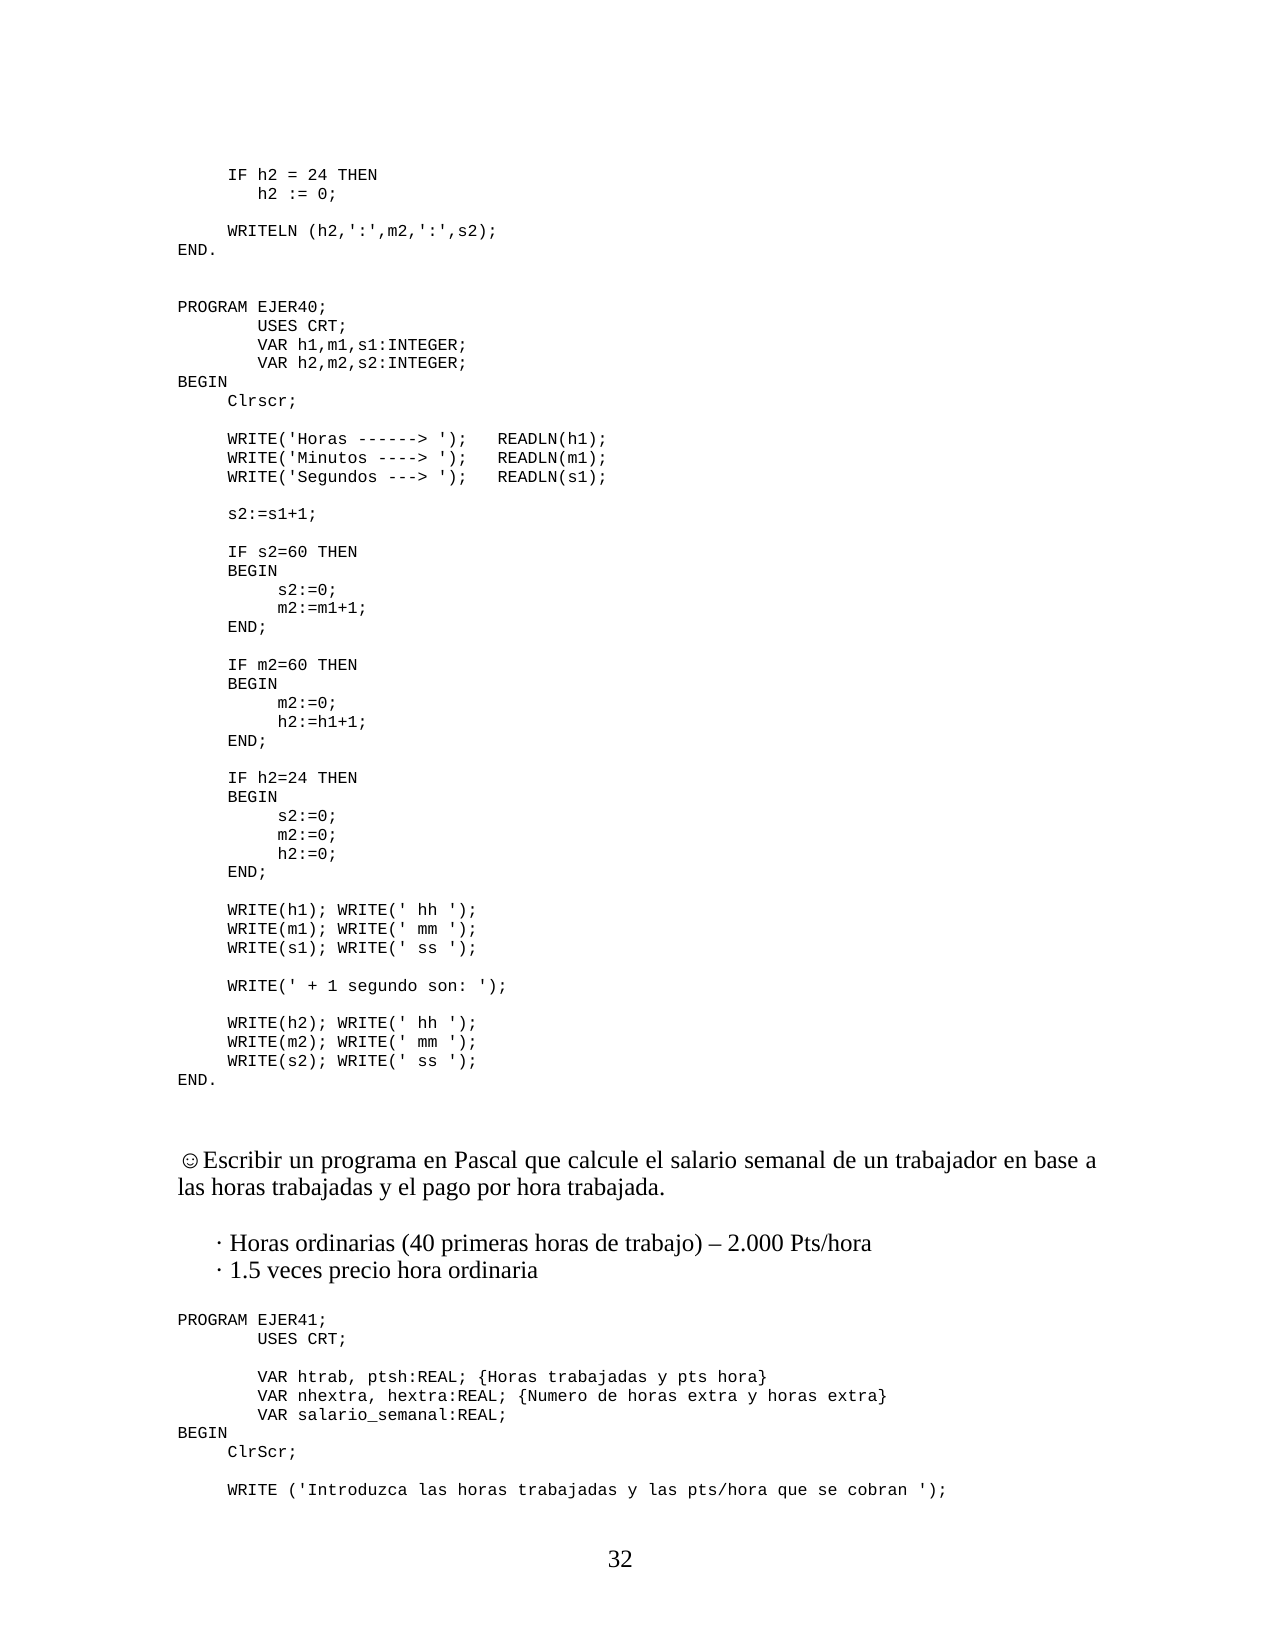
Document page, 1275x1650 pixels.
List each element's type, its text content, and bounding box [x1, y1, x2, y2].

text WRITE(h1); WRITE(' hh '); [177, 902, 1098, 921]
text ☺Escribir un programa en Pascal que calcule el salario semanal de un trabajador en base a las horas trabajadas y el pago por hora trabajada. [177, 1146, 1098, 1201]
text USES CRT; [177, 317, 1098, 336]
text VAR htrab, ptsh:REAL; {Horas trabajadas y pts hora} [177, 1368, 1098, 1387]
text h2:=h1+1; [177, 713, 1098, 732]
text WRITE(m1); WRITE(' mm '); [177, 921, 1098, 939]
text WRITE ('Introduzca las horas trabajadas y las pts/hora que se cobran '); [177, 1482, 1098, 1501]
text PROGRAM EJER41; [177, 1312, 1098, 1331]
text Clrscr; [177, 393, 1098, 412]
text WRITE('Minutos ----> '); READLN(m1); [177, 449, 1098, 468]
text IF h2 = 24 THEN [177, 166, 1098, 185]
text h2 := 0; [177, 185, 1098, 204]
text WRITE(s1); WRITE(' ss '); [177, 939, 1098, 958]
text WRITE(h2); WRITE(' hh '); [177, 1015, 1098, 1034]
text WRITELN (h2,':',m2,':',s2); [177, 223, 1098, 242]
text BEGIN [177, 676, 1098, 694]
text WRITE(m2); WRITE(' mm '); [177, 1034, 1098, 1053]
text m2:=m1+1; [177, 600, 1098, 619]
text BEGIN [177, 562, 1098, 581]
text PROGRAM EJER40; [177, 298, 1098, 317]
text END. [177, 242, 1098, 261]
text END. [177, 1071, 1098, 1090]
text IF m2=60 THEN [177, 657, 1098, 676]
text BEGIN [177, 374, 1098, 393]
text · Horas ordinarias (40 primeras horas de trabajo) – 2.000 Pts/hora [215, 1229, 1098, 1257]
text WRITE('Segundos ---> '); READLN(s1); [177, 468, 1098, 487]
text WRITE(' + 1 segundo son: '); [177, 977, 1098, 996]
text END; [177, 864, 1098, 883]
text m2:=0; [177, 826, 1098, 845]
text s2:=0; [177, 807, 1098, 826]
text BEGIN [177, 1425, 1098, 1444]
text m2:=0; [177, 694, 1098, 713]
text VAR nhextra, hextra:REAL; {Numero de horas extra y horas extra} [177, 1387, 1098, 1406]
text s2:=0; [177, 581, 1098, 600]
text h2:=0; [177, 845, 1098, 864]
text USES CRT; [177, 1331, 1098, 1350]
text END; [177, 732, 1098, 751]
text WRITE('Horas ------> '); READLN(h1); [177, 430, 1098, 449]
text VAR salario_semanal:REAL; [177, 1406, 1098, 1425]
text · 1.5 veces precio hora ordinaria [215, 1257, 1098, 1284]
text s2:=s1+1; [177, 506, 1098, 525]
text IF s2=60 THEN [177, 543, 1098, 562]
text ClrScr; [177, 1444, 1098, 1463]
text IF h2=24 THEN [177, 770, 1098, 789]
text WRITE(s2); WRITE(' ss '); [177, 1053, 1098, 1071]
text VAR h2,m2,s2:INTEGER; [177, 355, 1098, 374]
text BEGIN [177, 789, 1098, 807]
text VAR h1,m1,s1:INTEGER; [177, 336, 1098, 355]
text END; [177, 619, 1098, 638]
